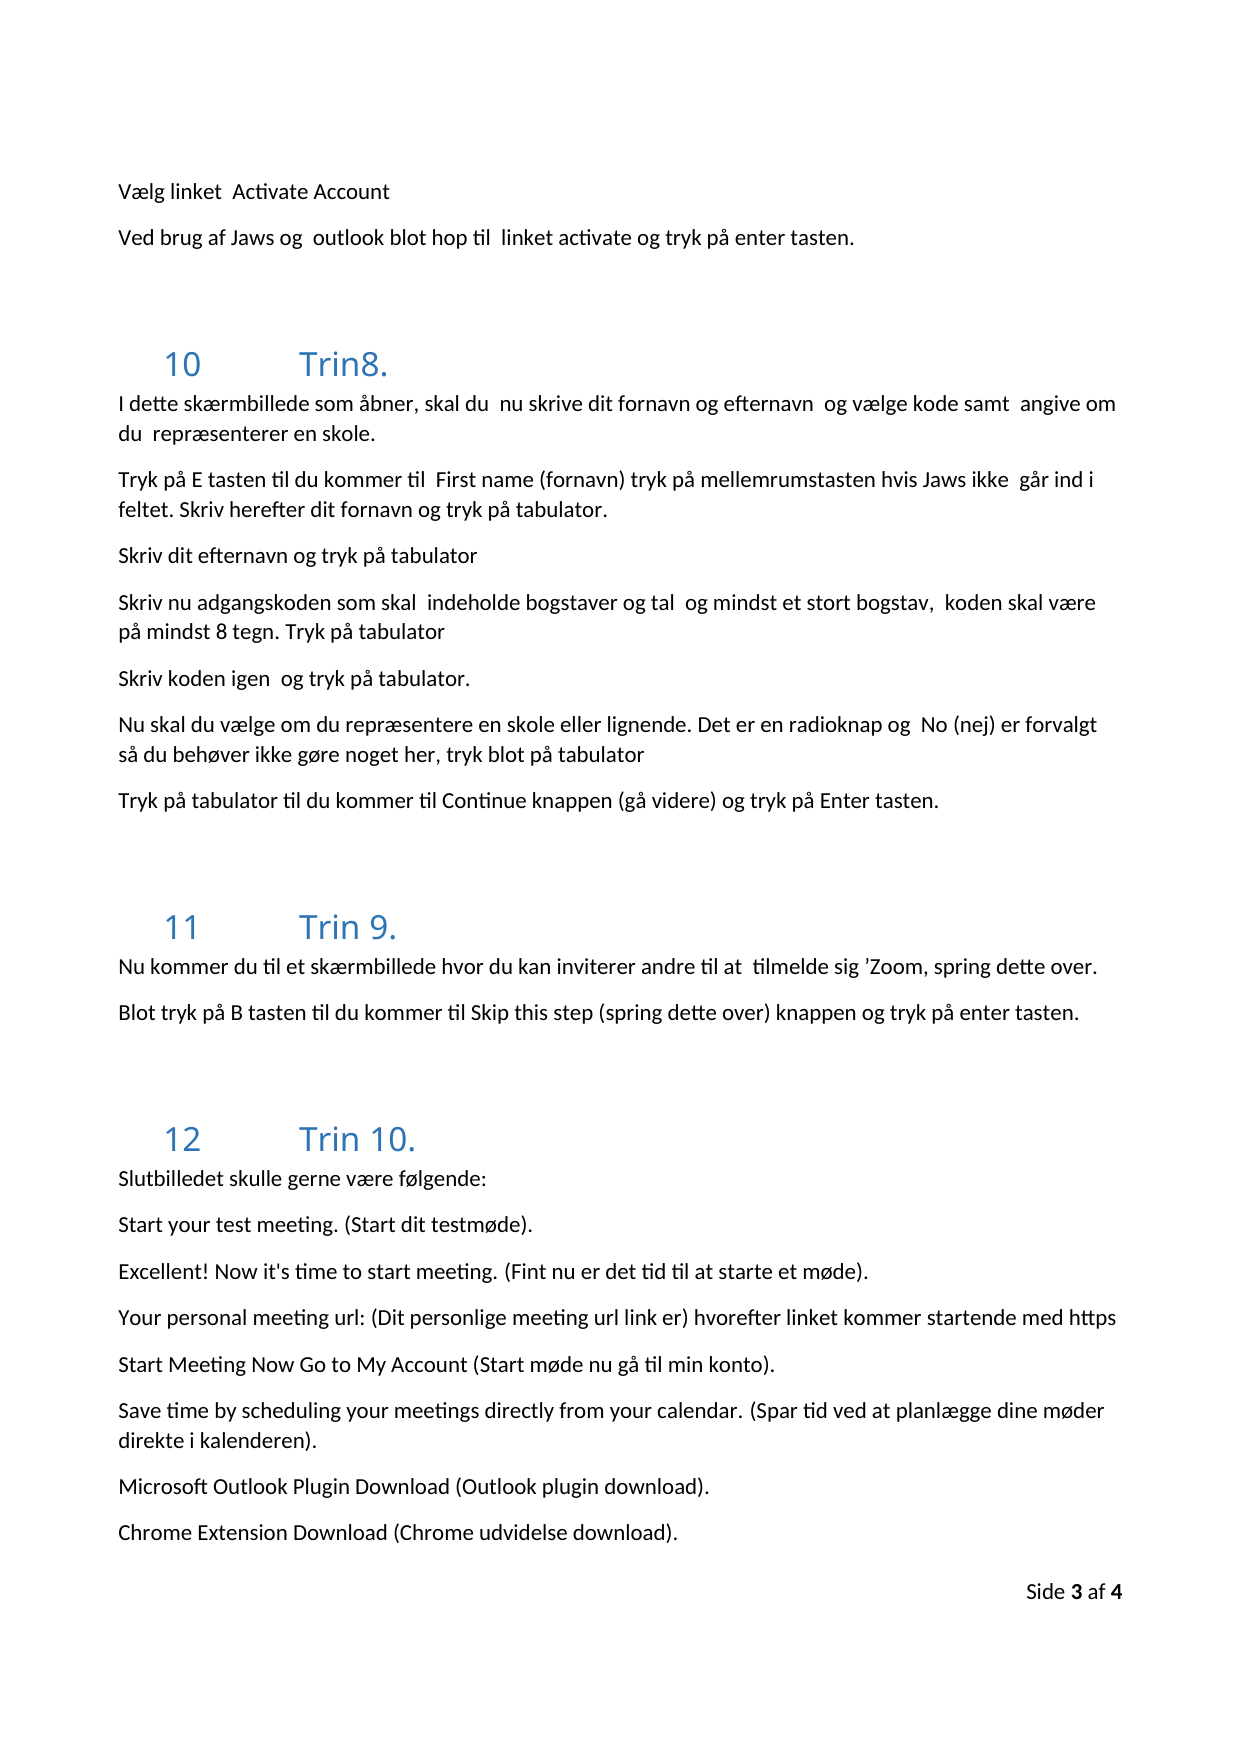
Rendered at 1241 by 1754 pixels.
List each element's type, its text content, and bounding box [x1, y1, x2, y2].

text Save time by scheduling your meetings directly from your calendar. (Spar tid ved at planlægge dine møder direkte i kalenderen). [118, 1396, 1122, 1454]
text Skriv nu adgangskoden som skal indeholde bogstaver og tal og mindst et stort bogstav, koden skal være på mindst 8 tegn. Tryk på tabulator [118, 588, 1122, 646]
text Your personal meeting url: (Dit personlige meeting url link er) hvorefter linket kommer startende med https [118, 1303, 1122, 1331]
subtitle Trin8. [163, 341, 1122, 387]
text Nu skal du vælge om du repræsentere en skole eller lignende. Det er en radioknap og No (nej) er forvalgt så du behøver ikke gøre noget her, tryk blot på tabulator [118, 710, 1122, 768]
text Chrome Extension Download (Chrome udvidelse download). [118, 1518, 1122, 1546]
text Blot tryk på B tasten til du kommer til Skip this step (spring dette over) knappen og tryk på enter tasten. [118, 998, 1122, 1026]
text Slutbilledet skulle gerne være følgende: [118, 1164, 1122, 1192]
text Ved brug af Jaws og outlook blot hop til linket activate og tryk på enter tasten. [118, 223, 1122, 252]
text Start Meeting Now Go to My Account (Start møde nu gå til min konto). [118, 1350, 1122, 1378]
text Nu kommer du til et skærmbillede hvor du kan inviterer andre til at tilmelde sig ’Zoom, spring dette over. [118, 952, 1122, 980]
subtitle Trin 9. [163, 904, 1122, 949]
text Start your test meeting. (Start dit testmøde). [118, 1211, 1122, 1239]
text I dette skærmbillede som åbner, skal du nu skrive dit fornavn og efternavn og vælge kode samt angive om du repræsenterer en skole. [118, 389, 1122, 447]
text Skriv dit efternavn og tryk på tabulator [118, 541, 1122, 569]
text Tryk på E tasten til du kommer til First name (fornavn) tryk på mellemrumstasten hvis Jaws ikke går ind i feltet. Skriv herefter dit fornavn og tryk på tabulator. [118, 465, 1122, 523]
text Microsoft Outlook Plugin Download (Outlook plugin download). [118, 1472, 1122, 1500]
text Vælg linket Activate Account [118, 177, 1122, 205]
text Tryk på tabulator til du kommer til Continue knappen (gå videre) og tryk på Enter tasten. [118, 786, 1122, 814]
text Excellent! Now it's time to start meeting. (Fint nu er det tid til at starte et møde). [118, 1257, 1122, 1285]
text Skriv koden igen og tryk på tabulator. [118, 664, 1122, 692]
subtitle Trin 10. [163, 1116, 1122, 1162]
